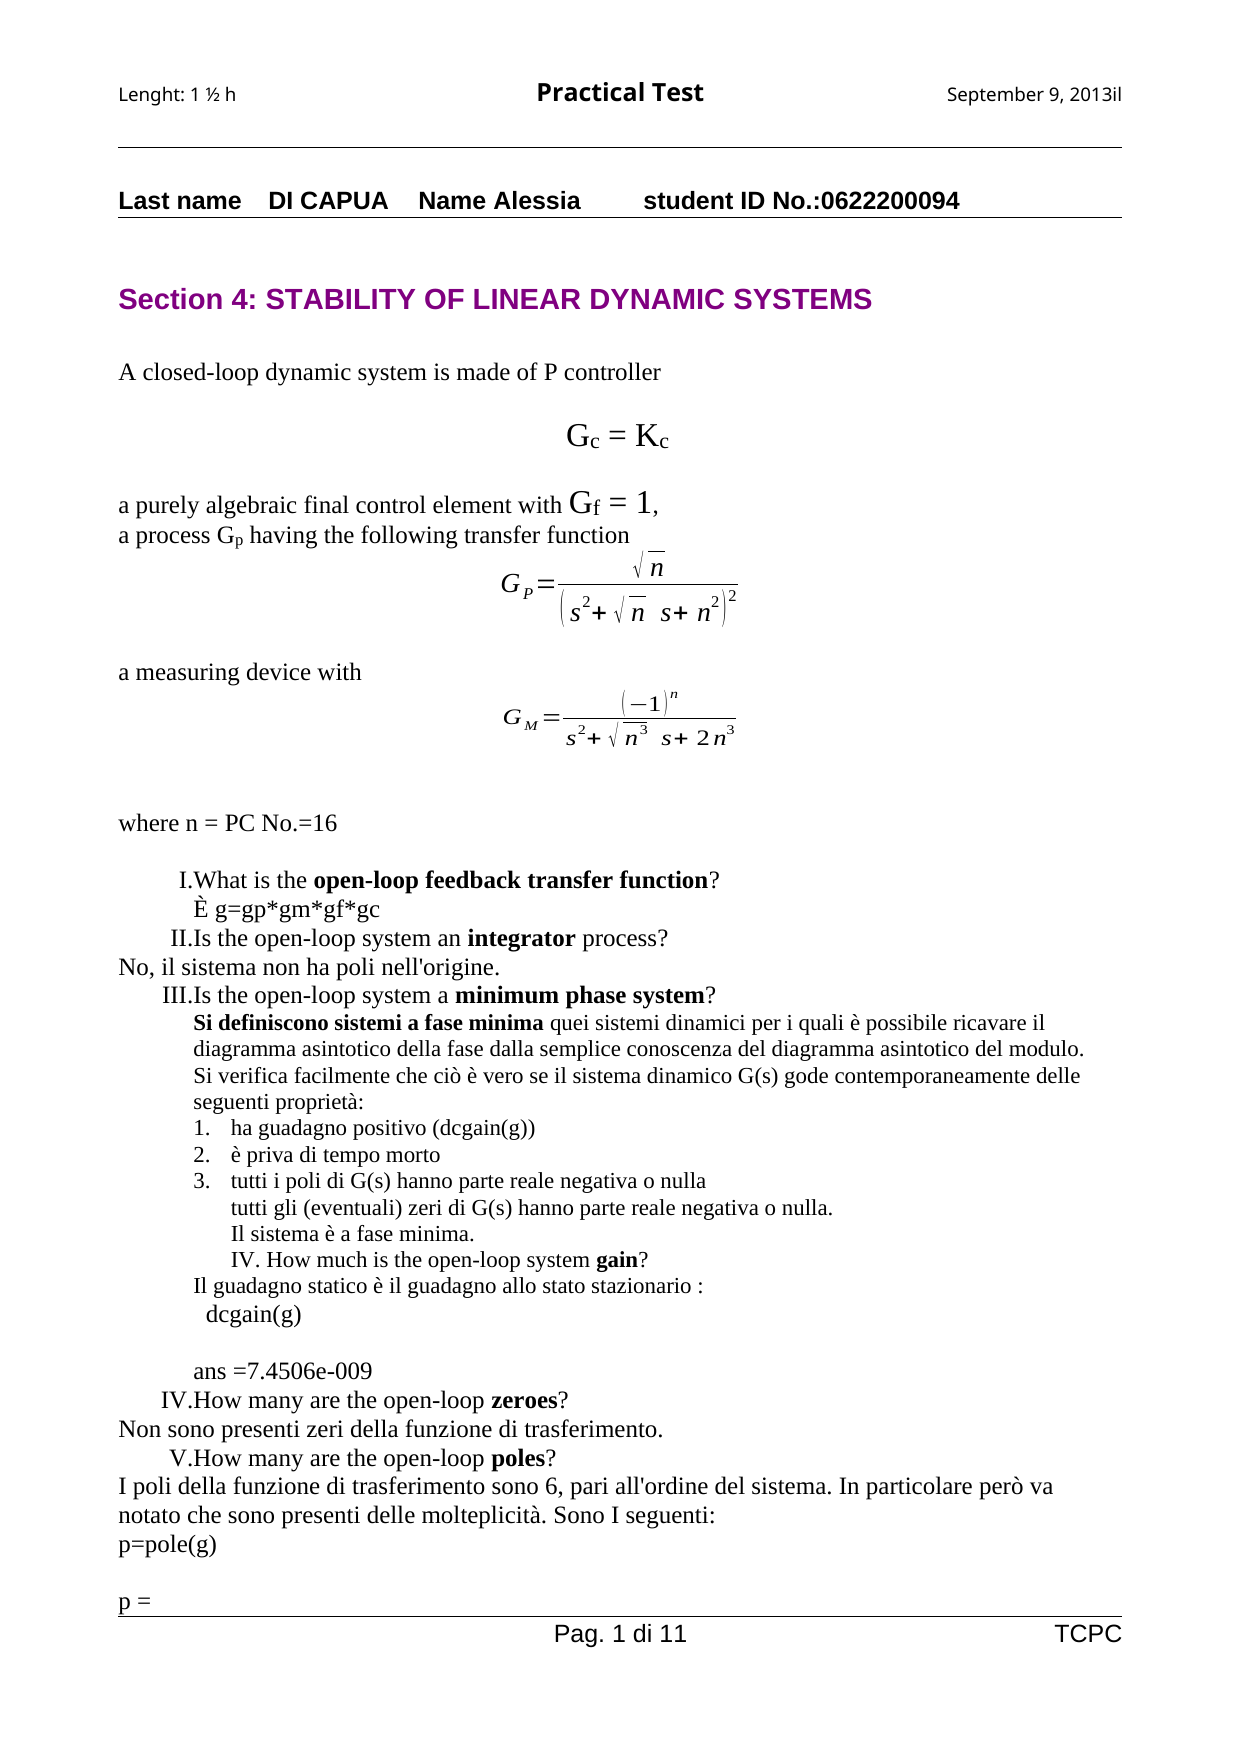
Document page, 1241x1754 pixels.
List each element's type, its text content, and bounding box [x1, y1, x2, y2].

list Si verifica facilmente che ciò è vero se il sistema dinamico G(s) gode contemporaneamente delle seguenti proprietà: [156, 1062, 1122, 1114]
list How many are the open-loop poles? [156, 1443, 1122, 1471]
text a purely algebraic final control element with Gf = 1, [118, 482, 1122, 520]
list Is the open-loop system an integrator process? [156, 923, 1122, 952]
text p = [118, 1586, 1122, 1615]
list What is the open-loop feedback transfer function? [156, 865, 1122, 894]
text where n = PC No.=16 [118, 808, 1122, 837]
list è priva di tempo morto [193, 1141, 1122, 1167]
text A closed-loop dynamic system is made of P controller [118, 357, 1122, 386]
subtitle Last name DI CAPUA Name Alessia student ID No.:0622200094 [118, 186, 1122, 217]
text I poli della funzione di trasferimento sono 6, pari all'ordine del sistema. In particolare però va notato che sono presenti delle molteplicità. Sono I seguenti: [118, 1471, 1122, 1529]
text Gc = Kc [118, 415, 1122, 453]
list Il sistema è a fase minima. [193, 1220, 1122, 1246]
list ha guadagno positivo (dcgain(g)) [193, 1114, 1122, 1141]
list IV. How much is the open-loop system gain? [193, 1246, 1122, 1273]
text Non sono presenti zeri della funzione di trasferimento. [118, 1414, 1122, 1443]
text a measuring device with [118, 657, 1122, 686]
list tutti gli (eventuali) zeri di G(s) hanno parte reale negativa o nulla. [193, 1193, 1122, 1220]
list dcgain(g) [156, 1299, 1122, 1328]
list How many are the open-loop zeroes? [156, 1385, 1122, 1414]
list Is the open-loop system a minimum phase system? [156, 980, 1122, 1009]
list È g=gp*gm*gf*gc [156, 894, 1122, 923]
text p=pole(g) [118, 1529, 1122, 1558]
list tutti i poli di G(s) hanno parte reale negativa o nulla [193, 1167, 1122, 1193]
list Si definiscono sistemi a fase minima quei sistemi dinamici per i quali è possibile ricavare il diagramma asintotico della fase dalla semplice conoscenza del diagramma asintotico del modulo. [156, 1009, 1122, 1062]
text No, il sistema non ha poli nell'origine. [118, 952, 1122, 980]
list ans =7.4506e-009 [156, 1356, 1122, 1385]
text a process Gp having the following transfer function [118, 520, 1122, 549]
list Il guadagno statico è il guadagno allo stato stazionario : [156, 1273, 1122, 1299]
subtitle Section 4: STABILITY OF LINEAR DYNAMIC SYSTEMS [118, 282, 1122, 316]
